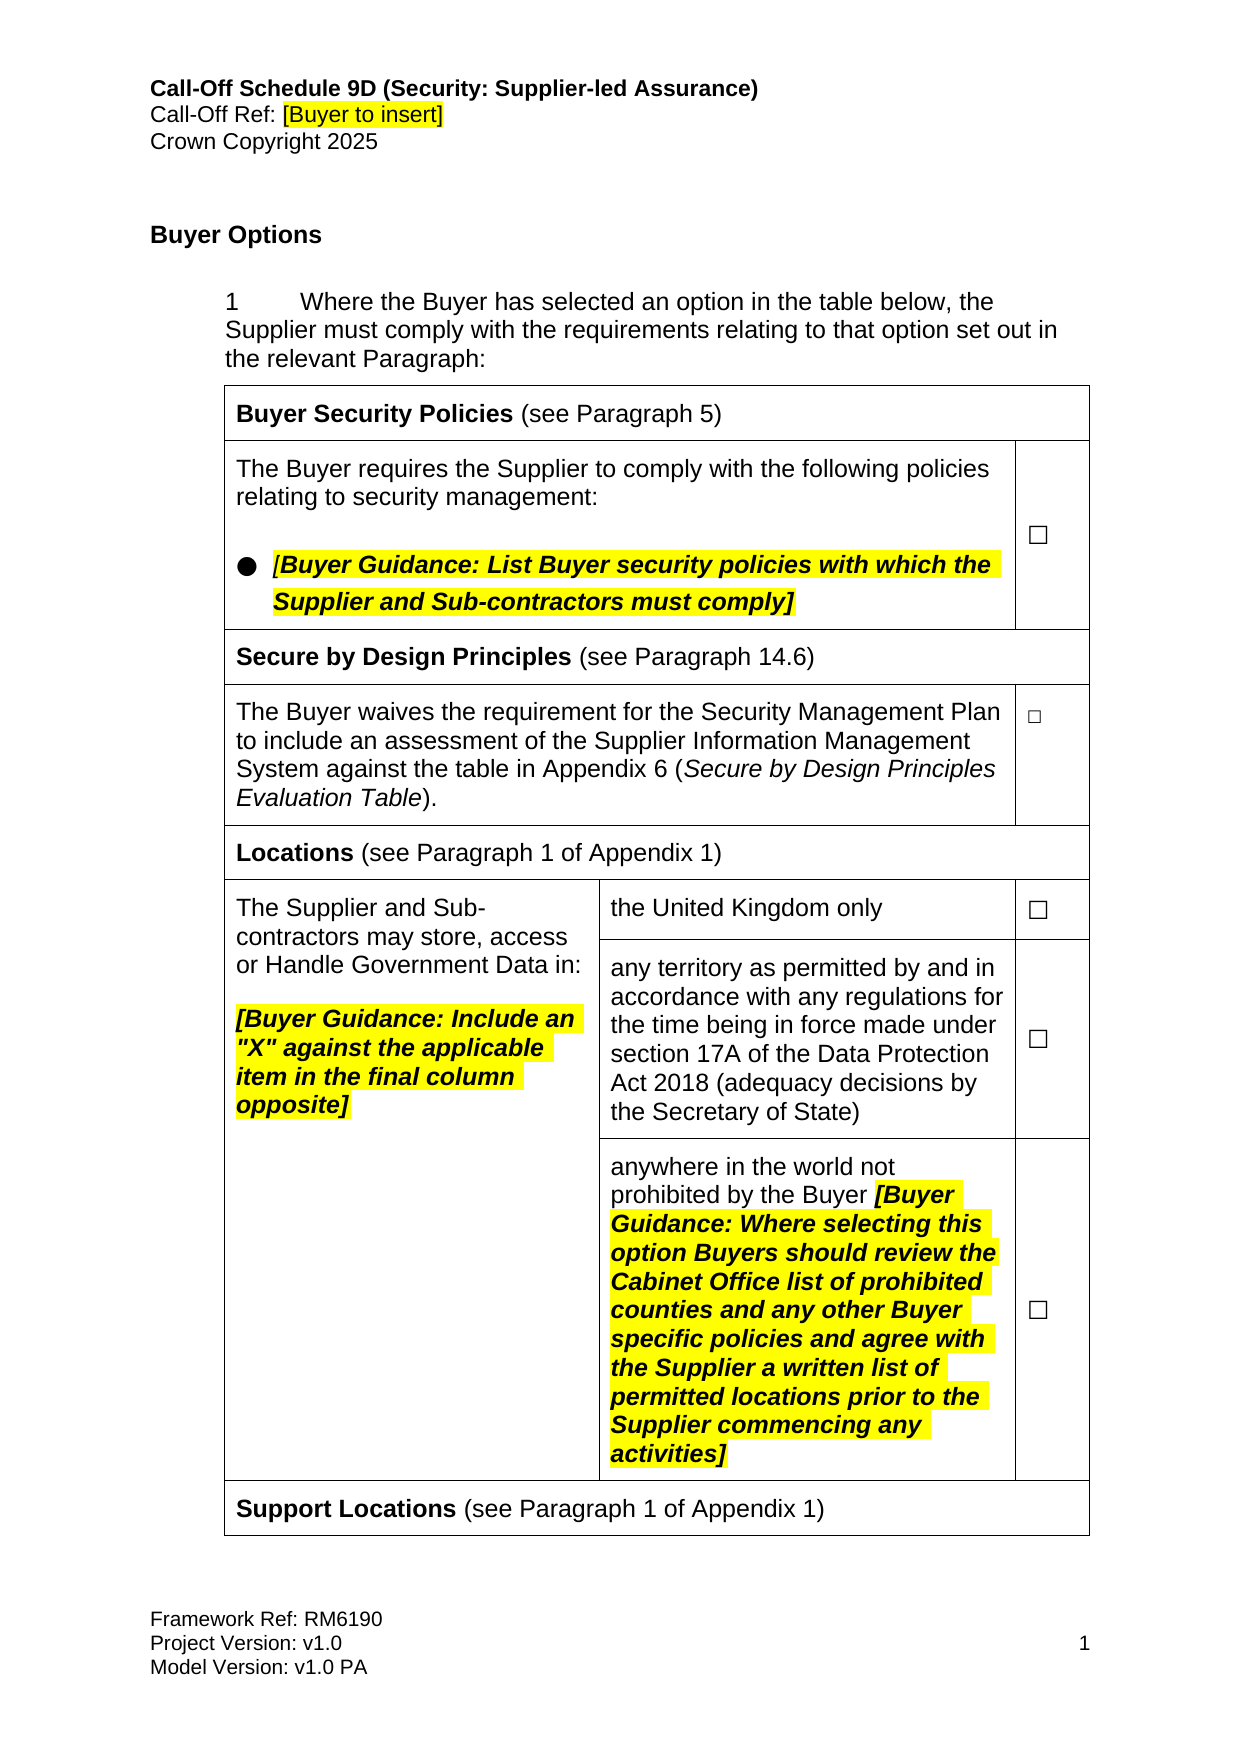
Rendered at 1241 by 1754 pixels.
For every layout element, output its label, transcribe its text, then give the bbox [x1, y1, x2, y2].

table_cell ☐ [1016, 1139, 1089, 1480]
table_cell ☐ [1016, 940, 1089, 1138]
table_cell The Buyer requires the Supplier to comply with the following policies relating to security management: [Buyer Guidance: List Buyer security policies with which the Supplier and Sub-contractors must comply] [225, 441, 1015, 629]
table_cell the United Kingdom only [600, 880, 1015, 939]
table_cell The Supplier and Sub-contractors may store, access or Handle Government Data in: [Buyer Guidance: Include an "X" against the applicable item in the final column opposite] [225, 880, 599, 1480]
subtitle Buyer Options [150, 220, 1090, 249]
table_cell Locations (see Paragraph 1 of Appendix 1) [225, 826, 1089, 879]
table_cell ☐ [1016, 685, 1089, 824]
table_cell Secure by Design Principles (see Paragraph 14.6) [225, 630, 1089, 683]
table_header Buyer Security Policies (see Paragraph 5) [225, 386, 1089, 440]
table_cell ☐ [1016, 441, 1089, 629]
table_cell The Buyer waives the requirement for the Security Management Plan to include an assessment of the Supplier Information Management System against the table in Appendix 6 (Secure by Design Principles Evaluation Table). [225, 685, 1015, 824]
table_cell ☐ [1016, 880, 1089, 939]
table_cell anywhere in the world not prohibited by the Buyer [Buyer Guidance: Where selecting this option Buyers should review the Cabinet Office list of prohibited counties and any other Buyer specific policies and agree with the Supplier a written list of permitted locations prior to the Supplier commencing any activities] [600, 1139, 1015, 1480]
table_cell any territory as permitted by and in accordance with any regulations for the time being in force made under section 17A of the Data Protection Act 2018 (adequacy decisions by the Secretary of State) [600, 940, 1015, 1138]
table_cell Support Locations (see Paragraph 1 of Appendix 1) [225, 1481, 1089, 1535]
list Where the Buyer has selected an option in the table below, the Supplier must comply with the requirements relating to that option set out in the relevant Paragraph: [225, 287, 1090, 373]
